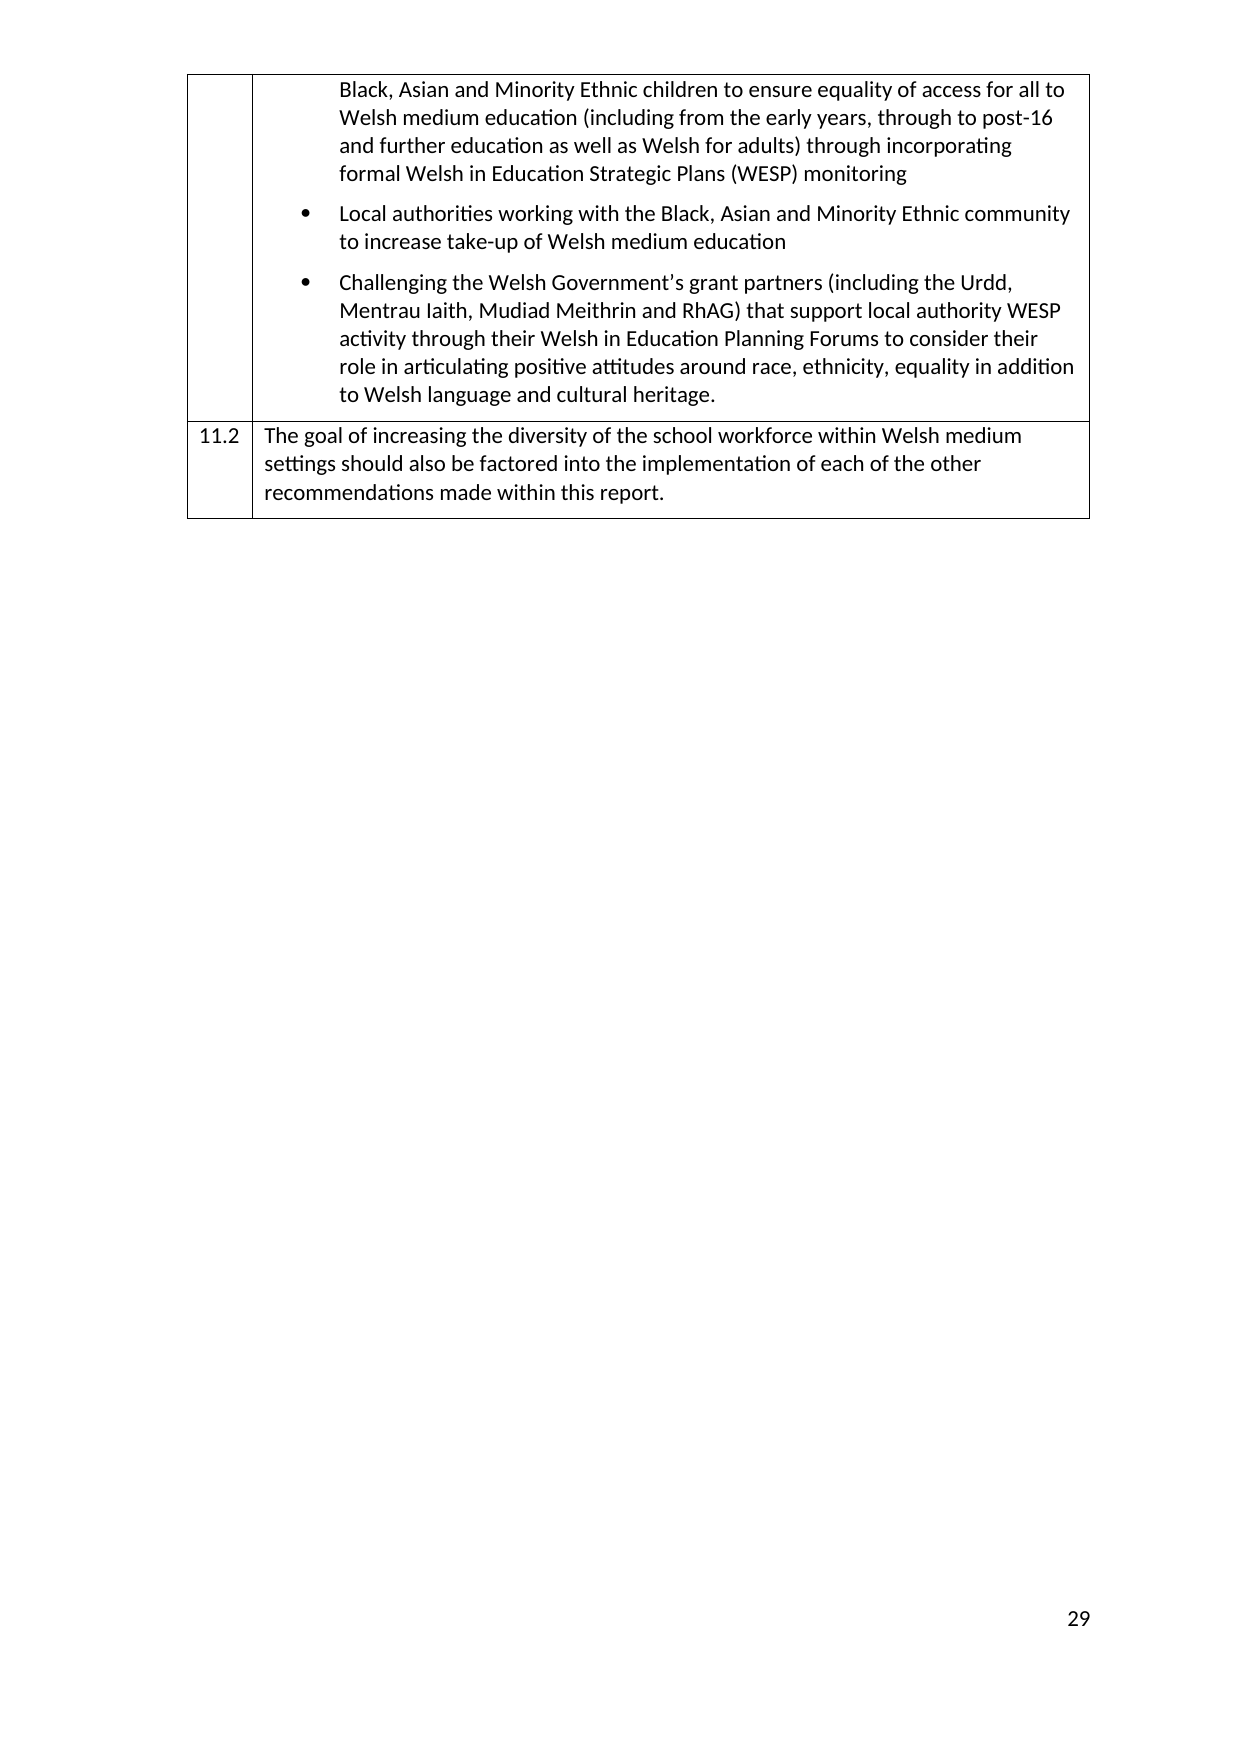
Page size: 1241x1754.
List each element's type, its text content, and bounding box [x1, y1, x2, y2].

table_cell [188, 75, 252, 421]
table_cell 11.2 [188, 422, 252, 518]
table_cell The goal of increasing the diversity of the school workforce within Welsh medium settings should also be factored into the implementation of each of the other recommendations made within this report. [253, 422, 1089, 518]
table_cell Black, Asian and Minority Ethnic children to ensure equality of access for all to Welsh medium education (including from the early years, through to post-16 and further education as well as Welsh for adults) through incorporating formal Welsh in Education Strategic Plans (WESP) monitoring Local authorities working with the Black, Asian and Minority Ethnic community to increase take-up of Welsh medium education Challenging the Welsh Government’s grant partners (including the Urdd, Mentrau Iaith, Mudiad Meithrin and RhAG) that support local authority WESP activity through their Welsh in Education Planning Forums to consider their role in articulating positive attitudes around race, ethnicity, equality in addition to Welsh language and cultural heritage. [253, 75, 1089, 421]
